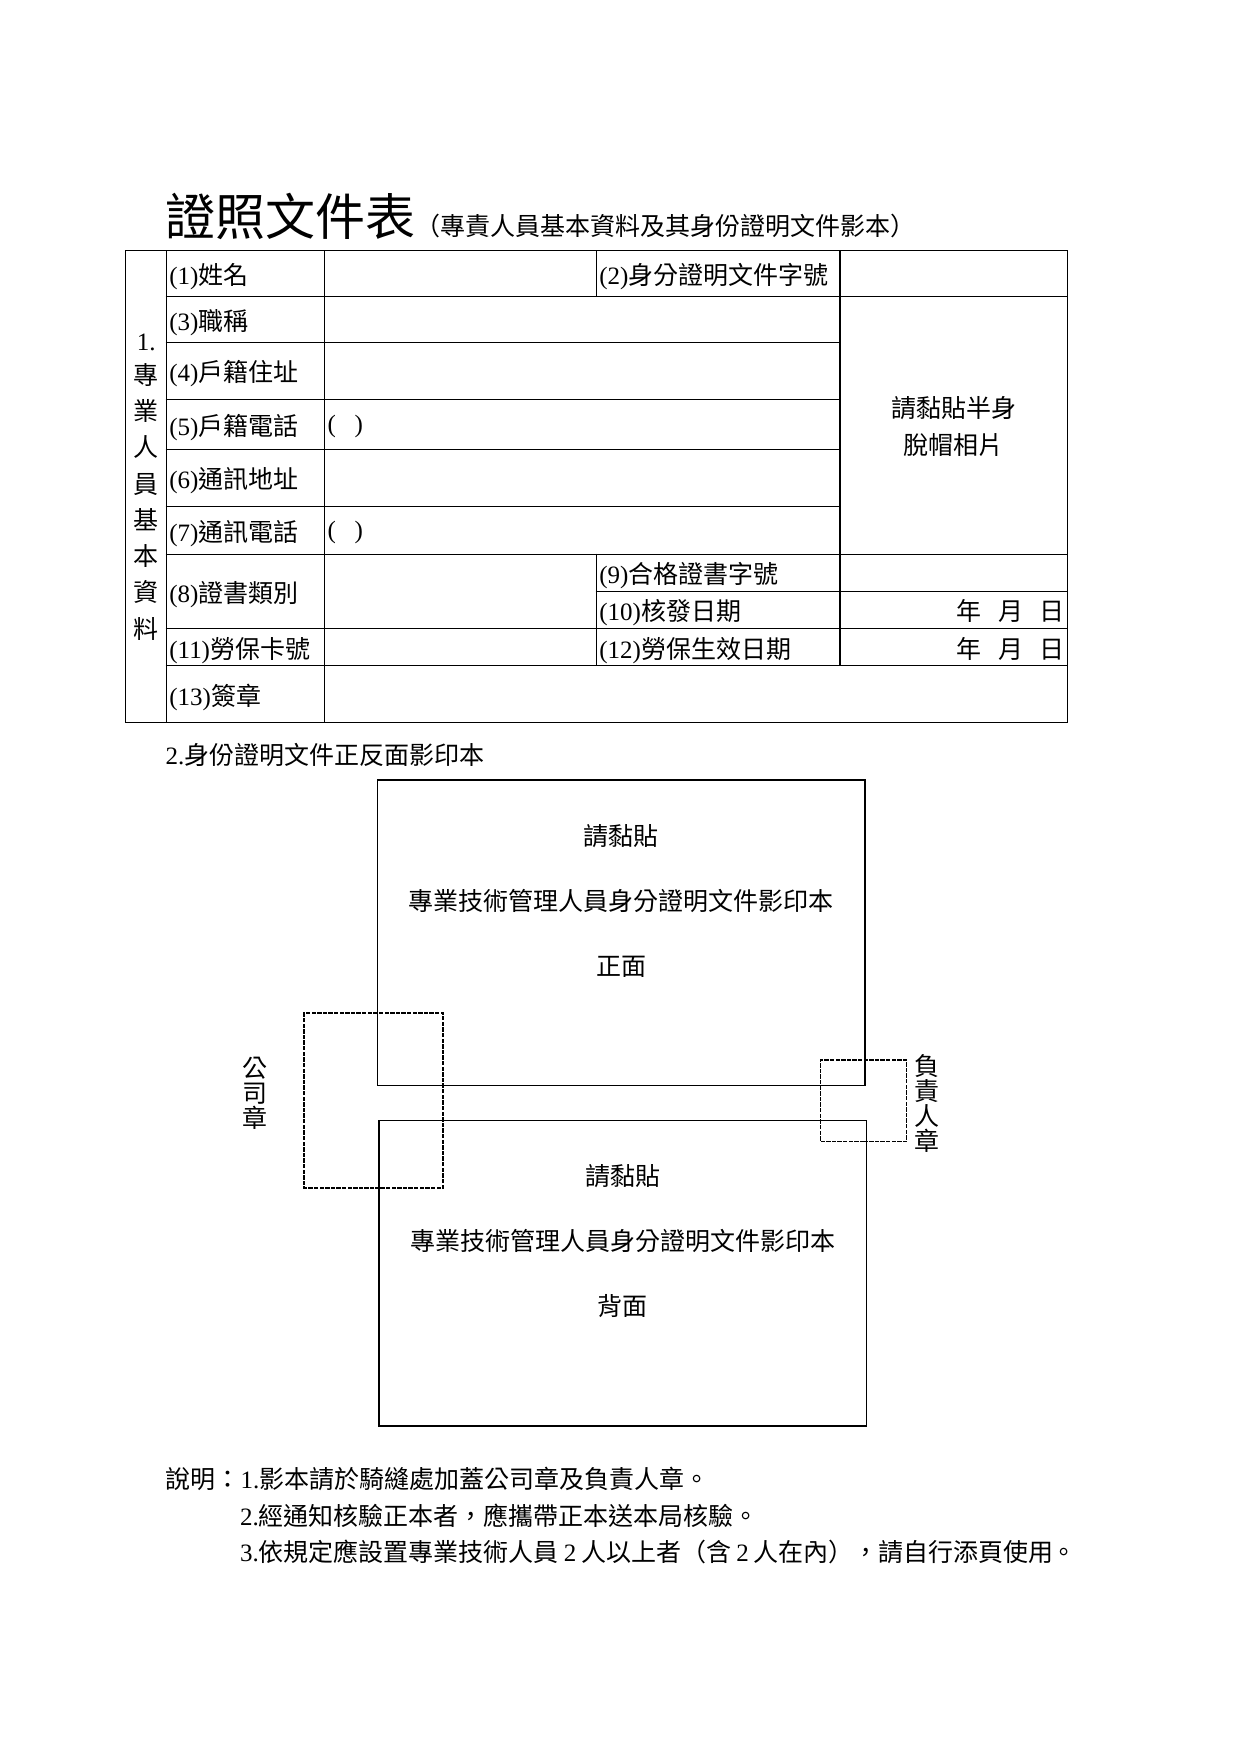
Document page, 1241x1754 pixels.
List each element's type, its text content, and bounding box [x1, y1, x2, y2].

table_cell [841, 555, 1067, 591]
table_cell [325, 297, 839, 342]
table_cell (6)通訊地址 [167, 450, 324, 506]
table_header [841, 251, 1067, 296]
table_cell 年 月 日 [841, 629, 1067, 665]
table_header [325, 251, 596, 296]
text 說明：1.影本請於騎縫處加蓋公司章及負責人章。 [165, 1460, 1075, 1496]
table_cell (9)合格證書字號 [597, 555, 839, 591]
table_cell [325, 555, 596, 628]
table_header (1)姓名 [167, 251, 324, 296]
table_cell (10)核發日期 [597, 592, 839, 628]
table_cell 請黏貼半身 脫帽相片 [841, 297, 1067, 553]
table_cell [325, 450, 839, 506]
table_cell (12)勞保生效日期 [597, 629, 839, 665]
text 證照文件表（專責人員基本資料及其身份證明文件影本） [165, 178, 1075, 250]
table_cell (4)戶籍住址 [167, 343, 324, 398]
table_cell [325, 343, 839, 398]
table_cell (13)簽章 [167, 666, 324, 722]
table_cell (7)通訊電話 [167, 507, 324, 553]
table_cell [325, 629, 596, 665]
table_cell (3)職稱 [167, 297, 324, 342]
table_header 1. 專 業 人 員 基 本 資 料 [126, 251, 166, 722]
table_cell (11)勞保卡號 [167, 629, 324, 665]
text 2.經通知核驗正本者，應攜帶正本送本局核驗。 [240, 1496, 1075, 1532]
table_header (2)身分證明文件字號 [597, 251, 839, 296]
text 2.身份證明文件正反面影印本 [165, 735, 1075, 772]
table_cell ( ) [325, 400, 839, 449]
table_cell ( ) [325, 507, 839, 553]
table_cell 年 月 日 [841, 592, 1067, 628]
table_cell (5)戶籍電話 [167, 400, 324, 449]
table_cell (8)證書類別 [167, 555, 324, 628]
table_cell [325, 666, 1067, 722]
text 3.依規定應設置專業技術人員2人以上者（含2人在內），請自行添頁使用。 [240, 1532, 1075, 1568]
